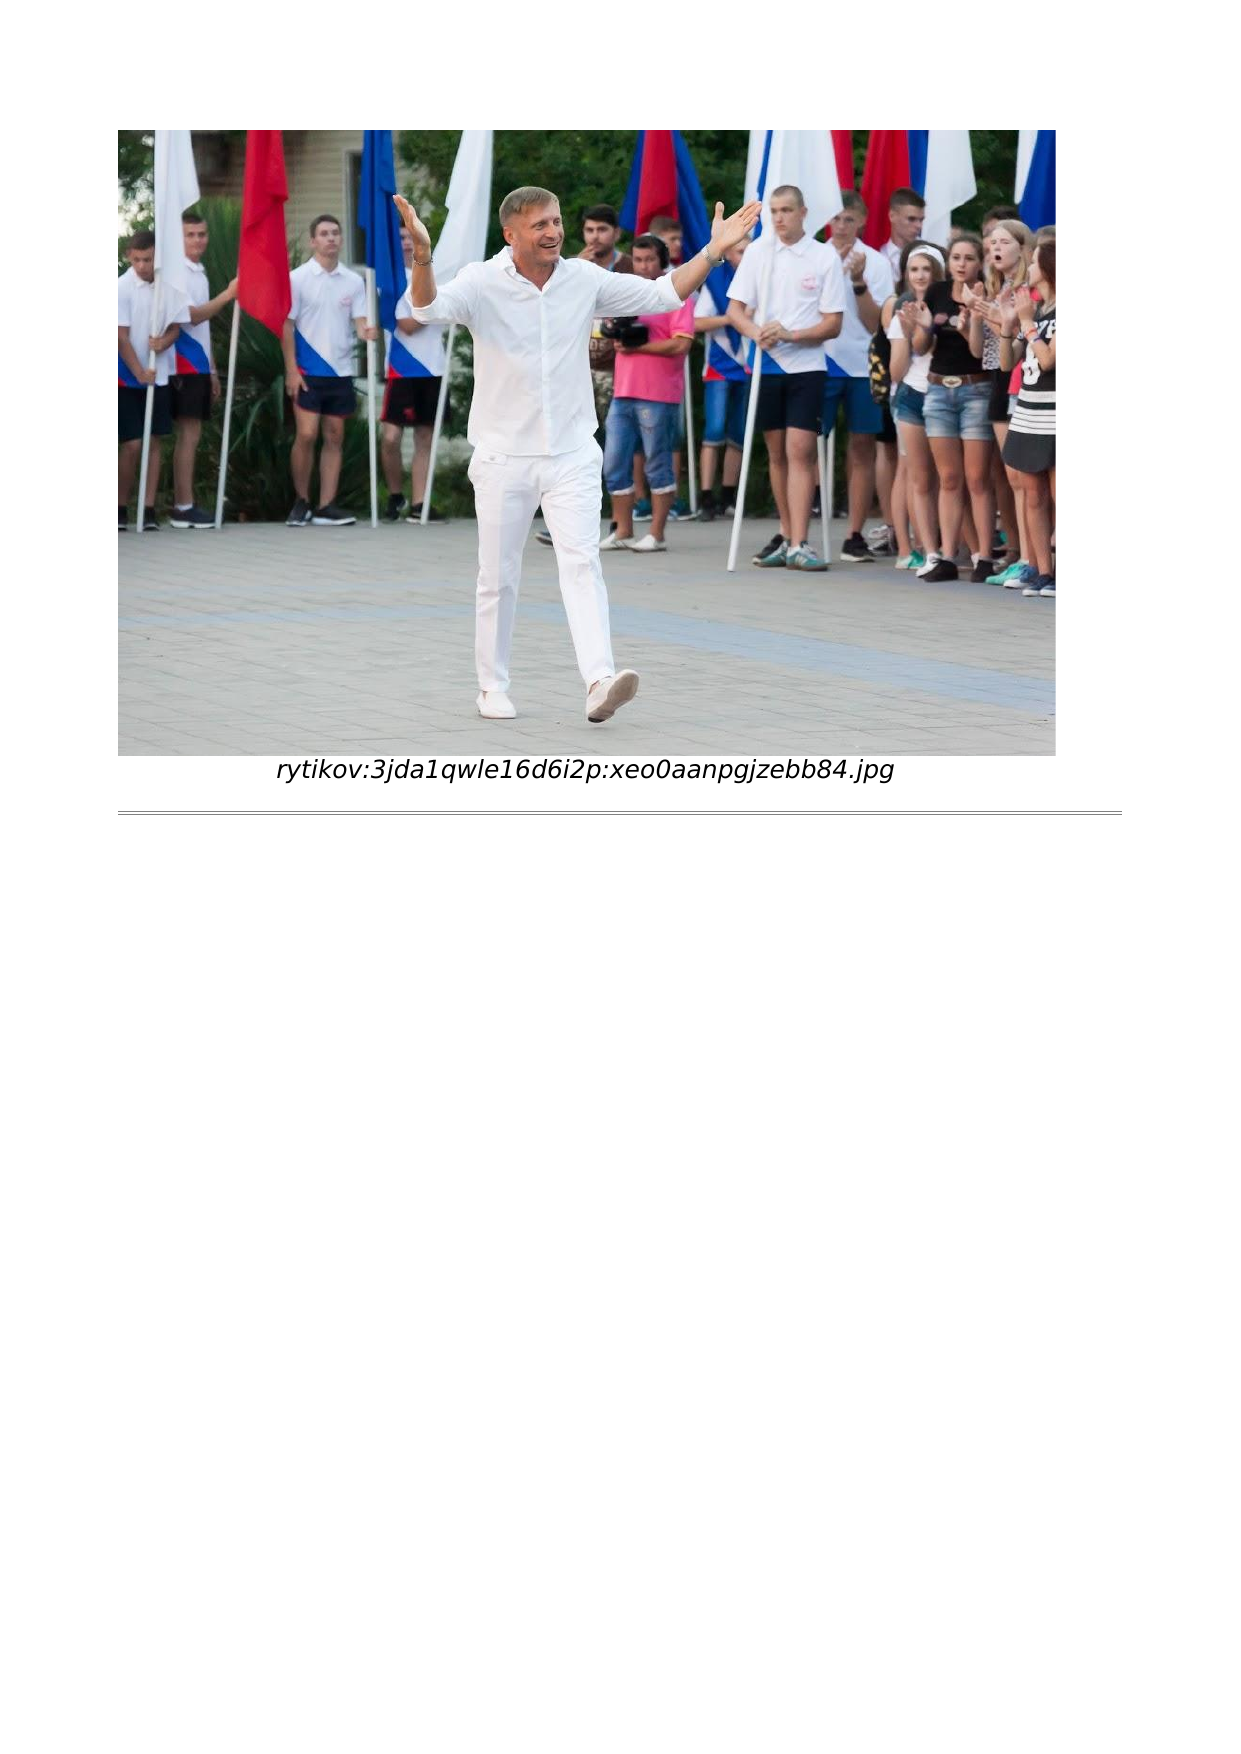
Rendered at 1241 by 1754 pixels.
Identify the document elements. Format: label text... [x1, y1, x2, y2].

picture [118, 130, 1056, 756]
text rytikov:3jda1qwle16d6i2p:xeo0aanpgjzebb84.jpg [118, 756, 1056, 784]
